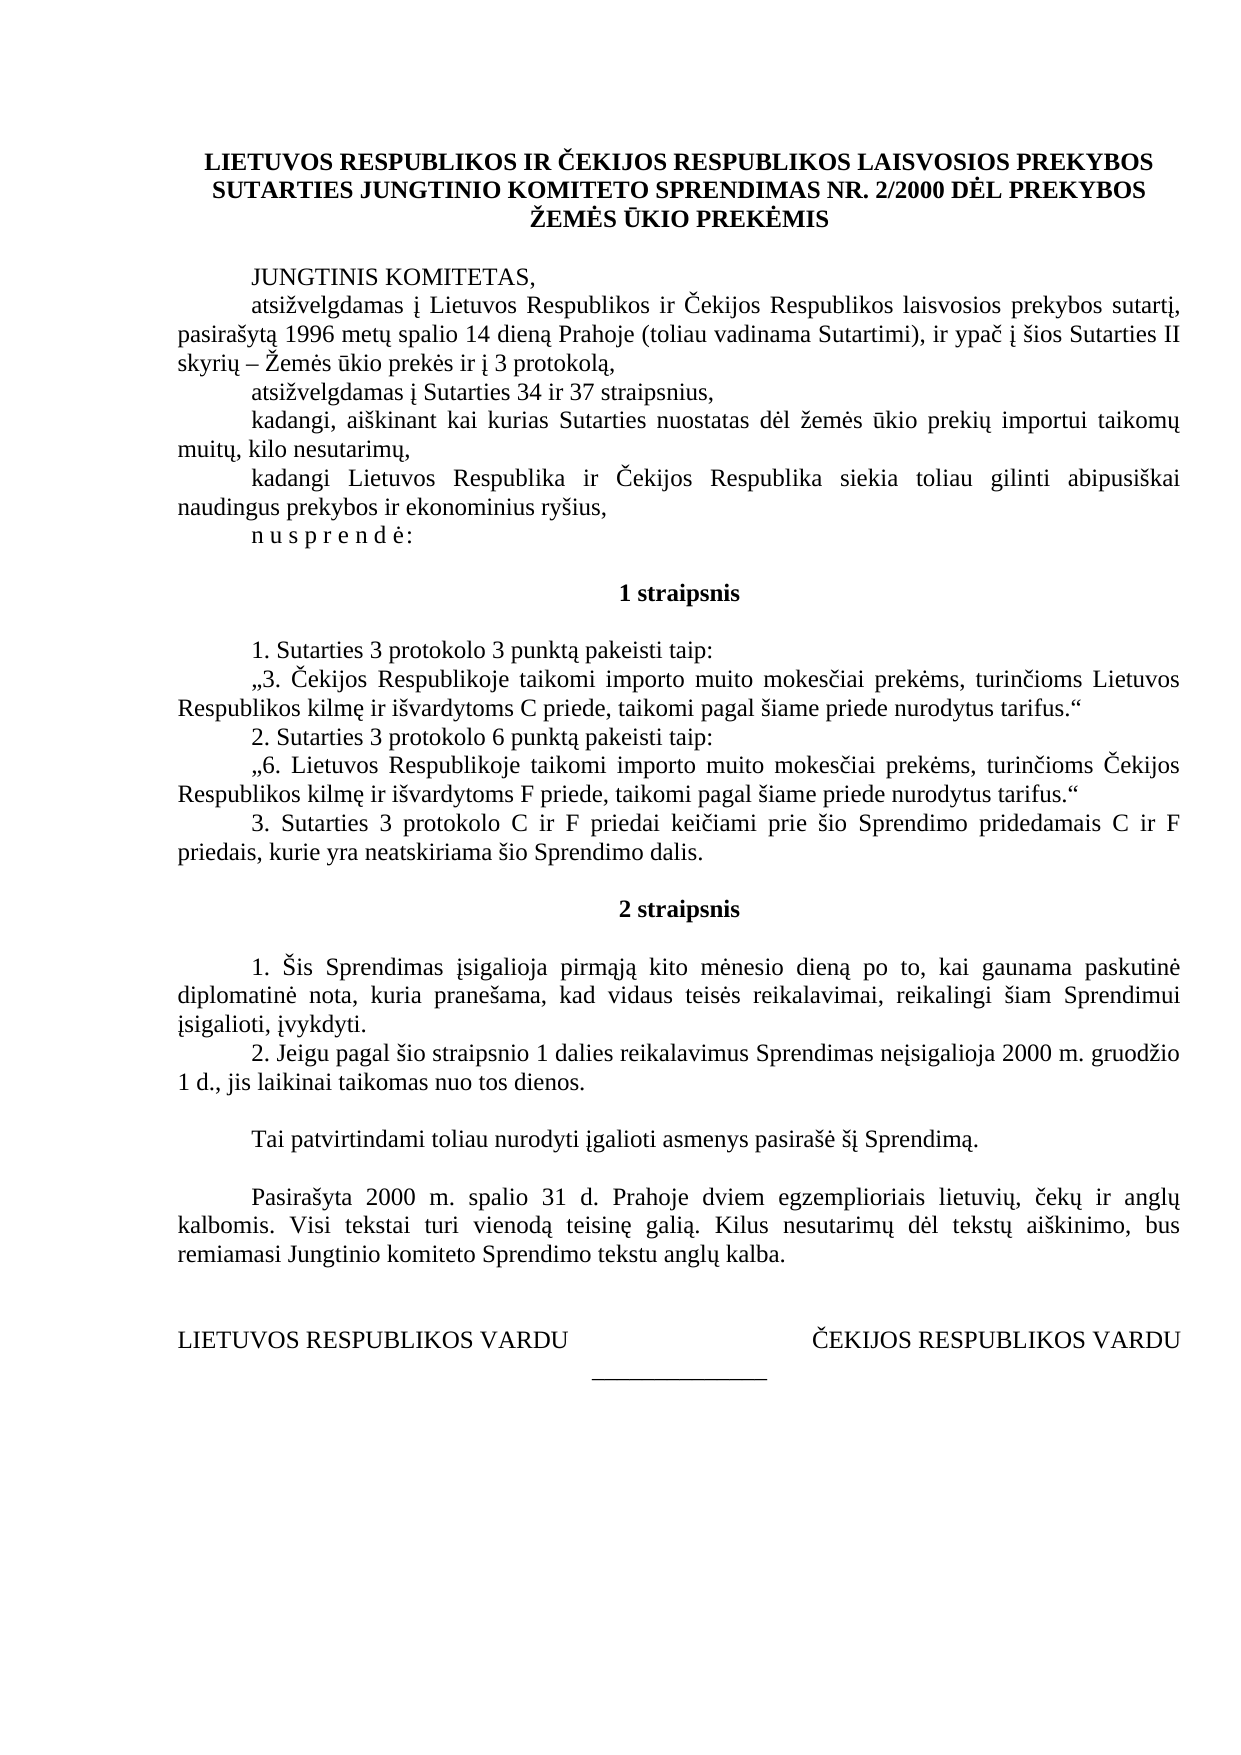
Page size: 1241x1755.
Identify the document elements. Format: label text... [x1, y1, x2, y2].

text 1. Sutarties 3 protokolo 3 punktą pakeisti taip: [177, 636, 1181, 664]
text kadangi, aiškinant kai kurias Sutarties nuostatas dėl žemės ūkio prekių importui taikomų muitų, kilo nesutarimų, [177, 406, 1181, 463]
text ______________ [177, 1354, 1181, 1383]
text 1 straipsnis [177, 578, 1181, 607]
text 2 straipsnis [177, 894, 1181, 923]
text Lietuvos Respublikos vardu Čekijos Respublikos vardu [177, 1326, 1181, 1354]
text 3. Sutarties 3 protokolo C ir F priedai keičiami prie šio Sprendimo pridedamais C ir F priedais, kurie yra neatskiriama šio Sprendimo dalis. [177, 808, 1181, 866]
text Tai patvirtindami toliau nurodyti įgalioti asmenys pasirašė šį Sprendimą. [177, 1124, 1181, 1153]
text „3. Čekijos Respublikoje taikomi importo muito mokesčiai prekėms, turinčioms Lietuvos Respublikos kilmę ir išvardytoms C priede, taikomi pagal šiame priede nurodytus tarifus.“ [177, 664, 1181, 722]
text nusprendė: [177, 521, 1181, 549]
text 1. Šis Sprendimas įsigalioja pirmąją kito mėnesio dieną po to, kai gaunama paskutinė diplomatinė nota, kuria pranešama, kad vidaus teisės reikalavimai, reikalingi šiam Sprendimui įsigalioti, įvykdyti. [177, 952, 1181, 1038]
text LIETUVOS RESPUBLIKOS IR ČEKIJOS RESPUBLIKOS LAISVOSIOS PREKYBOS SUTARTIES JUNGTINIO KOMITETO SPRENDIMAS Nr. 2/2000 DĖL PREKYBOS ŽEMĖS ŪKIO PREKĖMIS [177, 147, 1181, 233]
text „6. Lietuvos Respublikoje taikomi importo muito mokesčiai prekėms, turinčioms Čekijos Respublikos kilmę ir išvardytoms F priede, taikomi pagal šiame priede nurodytus tarifus.“ [177, 751, 1181, 808]
text JUNGTINIS KOMITETAS, [177, 262, 1181, 291]
text Pasirašyta 2000 m. spalio 31 d. Prahoje dviem egzemplioriais lietuvių, čekų ir anglų kalbomis. Visi tekstai turi vienodą teisinę galią. Kilus nesutarimų dėl tekstų aiškinimo, bus remiamasi Jungtinio komiteto Sprendimo tekstu anglų kalba. [177, 1182, 1181, 1268]
text kadangi Lietuvos Respublika ir Čekijos Respublika siekia toliau gilinti abipusiškai naudingus prekybos ir ekonominius ryšius, [177, 463, 1181, 521]
text atsižvelgdamas į Sutarties 34 ir 37 straipsnius, [177, 377, 1181, 406]
text 2. Jeigu pagal šio straipsnio 1 dalies reikalavimus Sprendimas neįsigalioja 2000 m. gruodžio 1 d., jis laikinai taikomas nuo tos dienos. [177, 1038, 1181, 1096]
text 2. Sutarties 3 protokolo 6 punktą pakeisti taip: [177, 722, 1181, 751]
text atsižvelgdamas į Lietuvos Respublikos ir Čekijos Respublikos laisvosios prekybos sutartį, pasirašytą 1996 metų spalio 14 dieną Prahoje (toliau vadinama Sutartimi), ir ypač į šios Sutarties II skyrių – Žemės ūkio prekės ir į 3 protokolą, [177, 291, 1181, 377]
